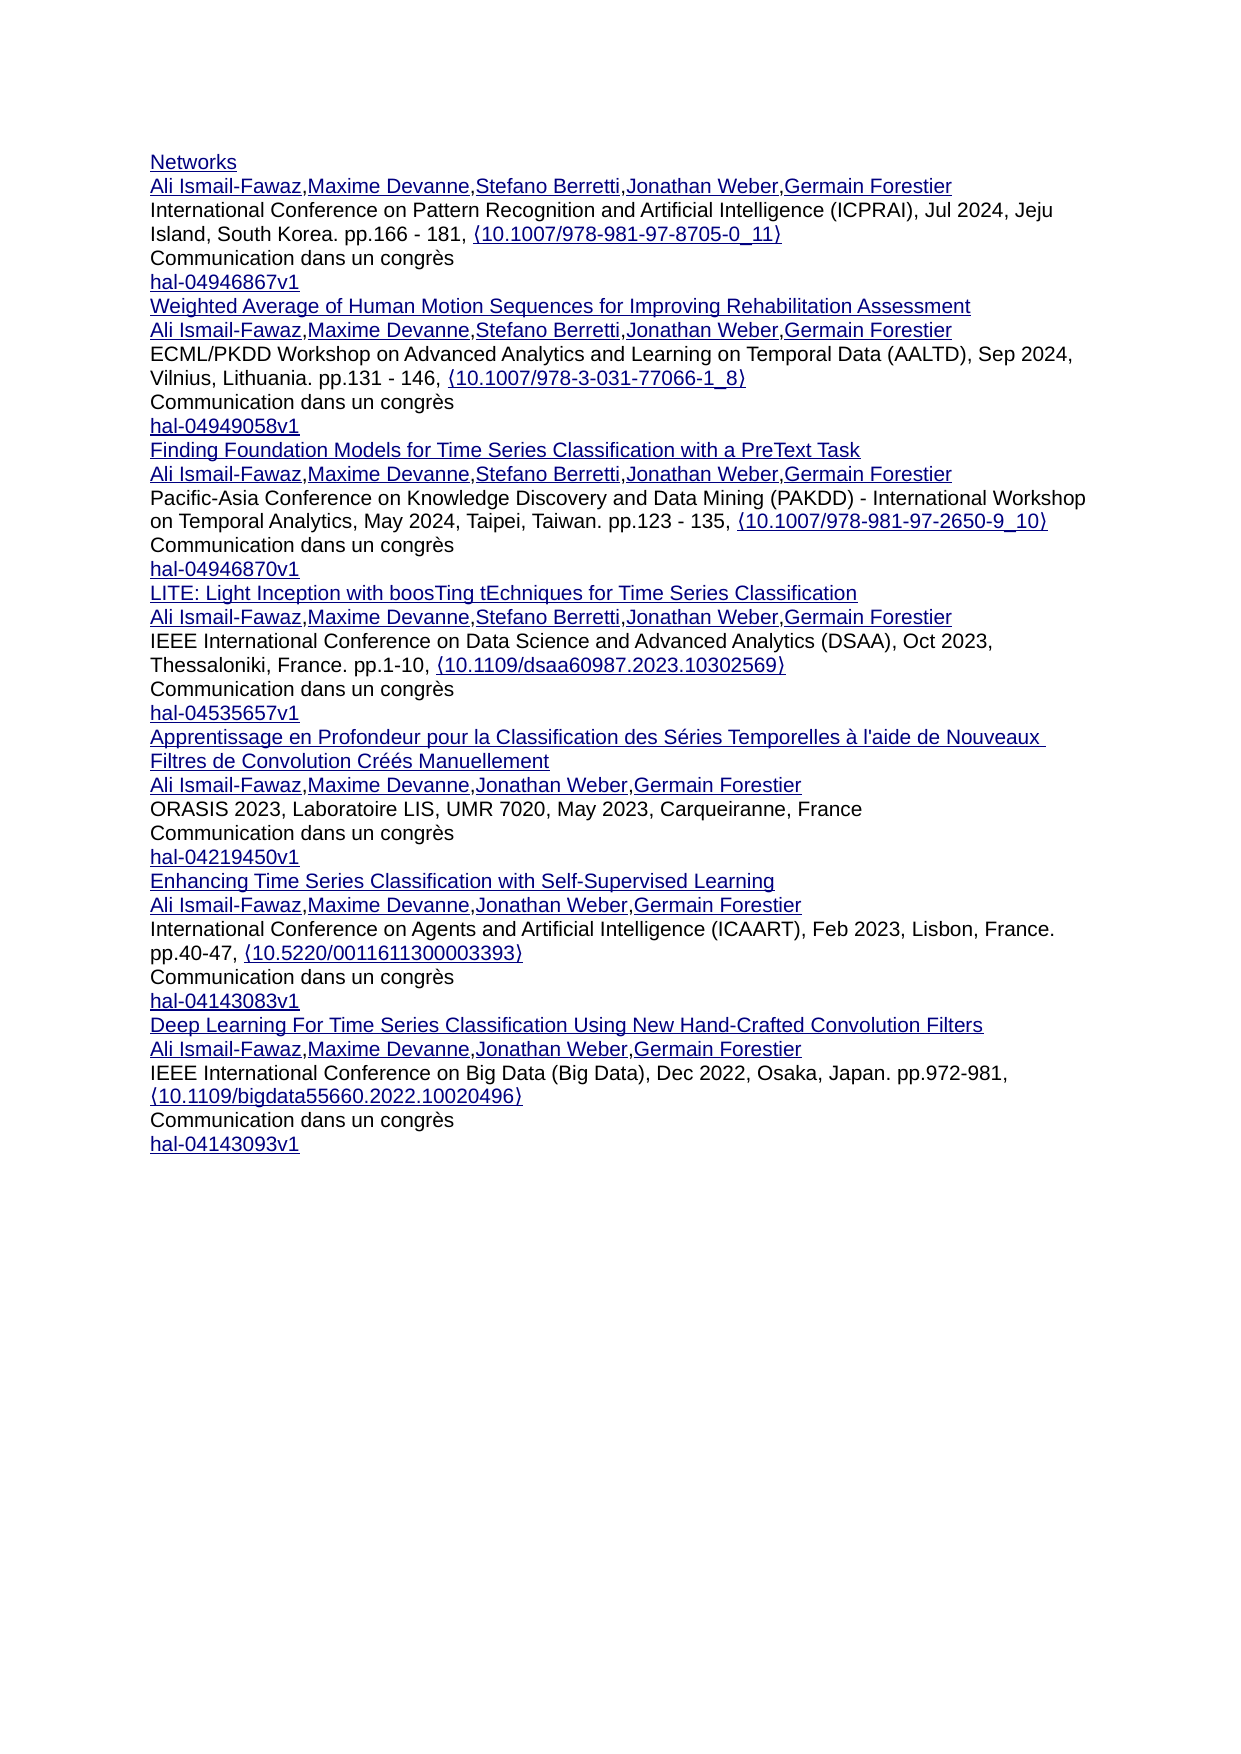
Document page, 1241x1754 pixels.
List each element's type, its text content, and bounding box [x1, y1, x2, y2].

table_cell Deep Learning For Time Series Classification Using New Hand-Crafted Convolution Filters Ali Ismail-Fawaz,Maxime Devanne,Jonathan Weber,Germain Forestier IEEE International Conference on Big Data (Big Data), Dec 2022, Osaka, Japan. pp.972-981, ⟨10.1109/bigdata55660.2022.10020496⟩ Communication dans un congrès hal-04143093v1 [150, 1013, 1090, 1156]
table_cell A Supervised Variational Auto-encoder for Human Motion Generation Using Convolutional Neural Networks Ali Ismail-Fawaz,Maxime Devanne,Stefano Berretti,Jonathan Weber,Germain Forestier International Conference on Pattern Recognition and Artificial Intelligence (ICPRAI), Jul 2024, Jeju Island, South Korea. pp.166 - 181, ⟨10.1007/978-981-97-8705-0_11⟩ Communication dans un congrès hal-04946867v1 [150, 150, 1090, 294]
table_cell Weighted Average of Human Motion Sequences for Improving Rehabilitation Assessment Ali Ismail-Fawaz,Maxime Devanne,Stefano Berretti,Jonathan Weber,Germain Forestier ECML/PKDD Workshop on Advanced Analytics and Learning on Temporal Data (AALTD), Sep 2024, Vilnius, Lithuania. pp.131 - 146, ⟨10.1007/978-3-031-77066-1_8⟩ Communication dans un congrès hal-04949058v1 [150, 294, 1090, 437]
table_cell Enhancing Time Series Classification with Self-Supervised Learning Ali Ismail-Fawaz,Maxime Devanne,Jonathan Weber,Germain Forestier International Conference on Agents and Artificial Intelligence (ICAART), Feb 2023, Lisbon, France. pp.40-47, ⟨10.5220/0011611300003393⟩ Communication dans un congrès hal-04143083v1 [150, 869, 1090, 1012]
table_cell Apprentissage en Profondeur pour la Classification des Séries Temporelles à l'aide de Nouveaux Filtres de Convolution Créés Manuellement Ali Ismail-Fawaz,Maxime Devanne,Jonathan Weber,Germain Forestier ORASIS 2023, Laboratoire LIS, UMR 7020, May 2023, Carqueiranne, France Communication dans un congrès hal-04219450v1 [150, 725, 1090, 869]
table_cell LITE: Light Inception with boosTing tEchniques for Time Series Classification Ali Ismail-Fawaz,Maxime Devanne,Stefano Berretti,Jonathan Weber,Germain Forestier IEEE International Conference on Data Science and Advanced Analytics (DSAA), Oct 2023, Thessaloniki, France. pp.1-10, ⟨10.1109/dsaa60987.2023.10302569⟩ Communication dans un congrès hal-04535657v1 [150, 581, 1090, 725]
table_cell Finding Foundation Models for Time Series Classification with a PreText Task Ali Ismail-Fawaz,Maxime Devanne,Stefano Berretti,Jonathan Weber,Germain Forestier Pacific-Asia Conference on Knowledge Discovery and Data Mining (PAKDD) - International Workshop on Temporal Analytics, May 2024, Taipei, Taiwan. pp.123 - 135, ⟨10.1007/978-981-97-2650-9_10⟩ Communication dans un congrès hal-04946870v1 [150, 438, 1090, 581]
